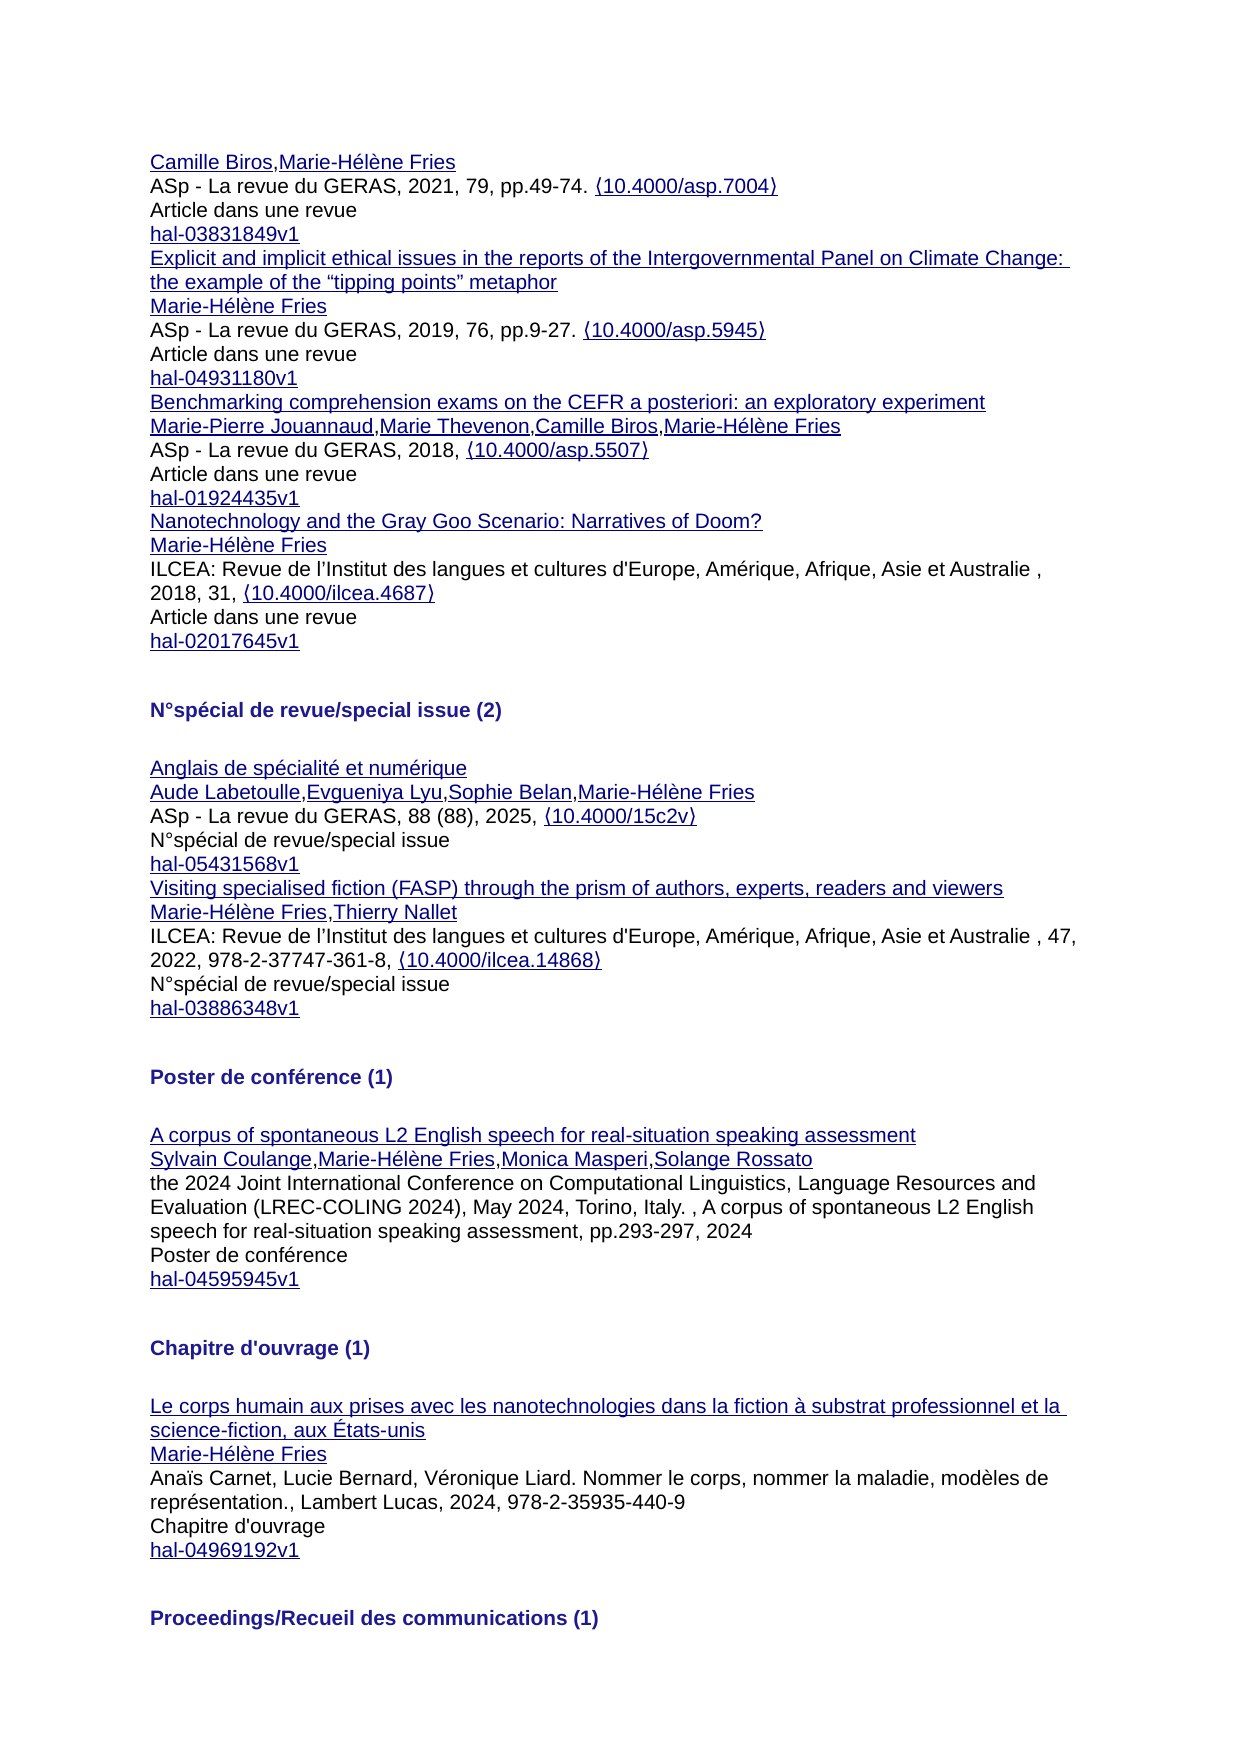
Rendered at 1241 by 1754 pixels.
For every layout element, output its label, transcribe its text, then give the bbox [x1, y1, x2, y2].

table_cell Nanotechnology and the Gray Goo Scenario: Narratives of Doom? Marie-Hélène Fries ILCEA: Revue de l’Institut des langues et cultures d'Europe, Amérique, Afrique, Asie et Australie , 2018, 31, ⟨10.4000/ilcea.4687⟩ Article dans une revue hal-02017645v1 [150, 509, 1090, 653]
table_cell Visiting specialised fiction (FASP) through the prism of authors, experts, readers and viewers Marie-Hélène Fries,Thierry Nallet ILCEA: Revue de l’Institut des langues et cultures d'Europe, Amérique, Afrique, Asie et Australie , 47, 2022, 978-2-37747-361-8, ⟨10.4000/ilcea.14868⟩ N°spécial de revue/special issue hal-03886348v1 [150, 876, 1090, 1020]
subtitle Chapitre d'ouvrage (1) [150, 1335, 1090, 1359]
subtitle Poster de conférence (1) [150, 1064, 1090, 1088]
table_header A corpus of spontaneous L2 English speech for real-situation speaking assessment Sylvain Coulange,Marie-Hélène Fries,Monica Masperi,Solange Rossato the 2024 Joint International Conference on Computational Linguistics, Language Resources and Evaluation (LREC-COLING 2024), May 2024, Torino, Italy. , A corpus of spontaneous L2 English speech for real-situation speaking assessment, pp.293-297, 2024 Poster de conférence hal-04595945v1 [150, 1123, 1090, 1291]
subtitle Proceedings/Recueil des communications (1) [150, 1606, 1090, 1630]
table_cell Benchmarking comprehension exams on the CEFR a posteriori: an exploratory experiment Marie-Pierre Jouannaud,Marie Thevenon,Camille Biros,Marie-Hélène Fries ASp - La revue du GERAS, 2018, ⟨10.4000/asp.5507⟩ Article dans une revue hal-01924435v1 [150, 390, 1090, 509]
table_header Anglais de spécialité et numérique Aude Labetoulle,Evgueniya Lyu,Sophie Belan,Marie-Hélène Fries ASp - La revue du GERAS, 88 (88), 2025, ⟨10.4000/15c2v⟩ N°spécial de revue/special issue hal-05431568v1 [150, 756, 1090, 876]
subtitle N°spécial de revue/special issue (2) [150, 698, 1090, 722]
table_cell Explicit and implicit ethical issues in the reports of the Intergovernmental Panel on Climate Change: the example of the “tipping points” metaphor Marie-Hélène Fries ASp - La revue du GERAS, 2019, 76, pp.9-27. ⟨10.4000/asp.5945⟩ Article dans une revue hal-04931180v1 [150, 246, 1090, 389]
table_cell Camille Biros,Marie-Hélène Fries ASp - La revue du GERAS, 2021, 79, pp.49-74. ⟨10.4000/asp.7004⟩ Article dans une revue hal-03831849v1 [150, 150, 1090, 246]
table_header Le corps humain aux prises avec les nanotechnologies dans la fiction à substrat professionnel et la science-fiction, aux États-unis Marie-Hélène Fries Anaïs Carnet, Lucie Bernard, Véronique Liard. Nommer le corps, nommer la maladie, modèles de représentation., Lambert Lucas, 2024, 978-2-35935-440-9 Chapitre d'ouvrage hal-04969192v1 [150, 1394, 1090, 1561]
